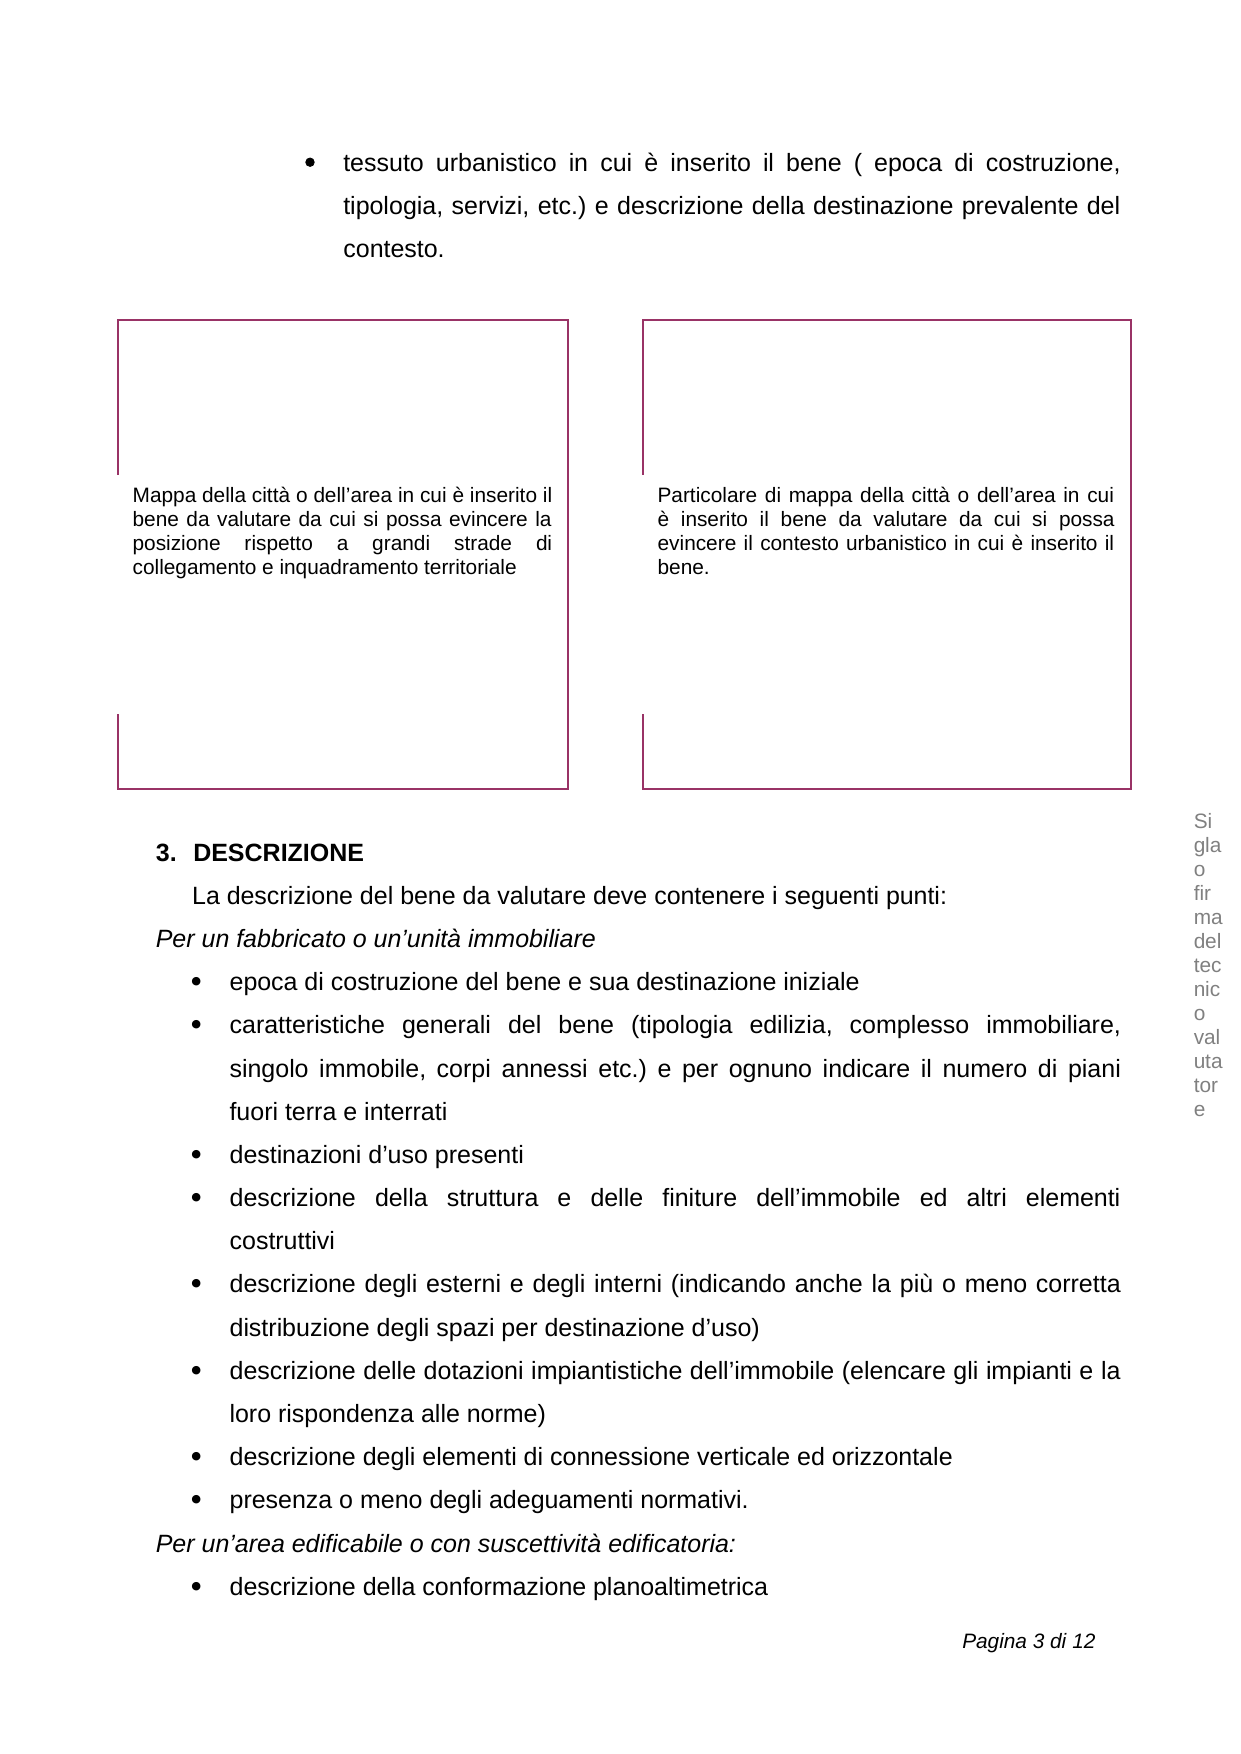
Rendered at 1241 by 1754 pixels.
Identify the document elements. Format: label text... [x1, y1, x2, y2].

list descrizione della conformazione planoaltimetrica [192, 1572, 1122, 1601]
list caratteristiche generali del bene (tipologia edilizia, complesso immobiliare, singolo immobile, corpi annessi etc.) e per ognuno indicare il numero di piani fuori terra e interrati [192, 1010, 1122, 1125]
list presenza o meno degli adeguamenti normativi. [192, 1485, 1122, 1514]
list Descrizione [156, 838, 1122, 866]
text Per un’area edificabile o con suscettività edificatoria: [156, 1528, 1122, 1557]
list epoca di costruzione del bene e sua destinazione iniziale [192, 967, 1122, 996]
list descrizione degli elementi di connessione verticale ed orizzontale [192, 1442, 1122, 1471]
list tessuto urbanistico in cui è inserito il bene ( epoca di costruzione, tipologia, servizi, etc.) e descrizione della destinazione prevalente del contesto. [306, 148, 1122, 263]
text La descrizione del bene da valutare deve contenere i seguenti punti: [118, 881, 1122, 909]
list destinazioni d’uso presenti [192, 1140, 1122, 1169]
list descrizione della struttura e delle finiture dell’immobile ed altri elementi costruttivi [192, 1183, 1122, 1255]
text Per un fabbricato o un’unità immobiliare [156, 924, 1122, 953]
text Particolare di mappa della città o dell’area in cui è inserito il bene da valutare da cui si possa evincere il contesto urbanistico in cui è inserito il bene. [657, 483, 1115, 578]
list descrizione degli esterni e degli interni (indicando anche la più o meno corretta distribuzione degli spazi per destinazione d’uso) [192, 1269, 1122, 1341]
text Mappa della città o dell’area in cui è inserito il bene da valutare da cui si possa evincere la posizione rispetto a grandi strade di collegamento e inquadramento territoriale [132, 483, 552, 578]
list descrizione delle dotazioni impiantistiche dell’immobile (elencare gli impianti e la loro rispondenza alle norme) [192, 1356, 1122, 1428]
